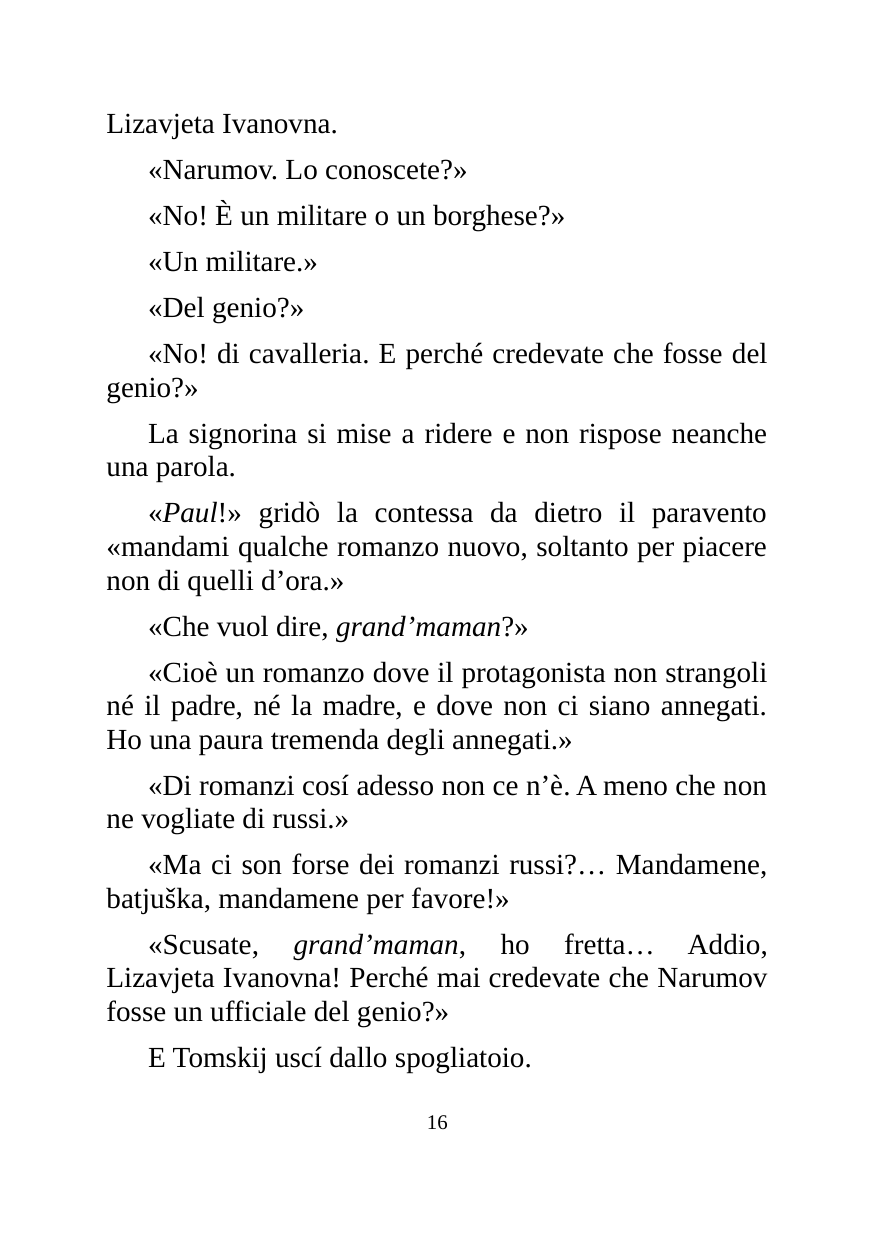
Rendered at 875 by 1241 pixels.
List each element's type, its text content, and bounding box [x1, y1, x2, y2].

text «Del genio?» [106, 290, 768, 324]
text «Paul!» gridò la contessa da dietro il paravento «mandami qualche romanzo nuovo, soltanto per piacere non di quelli d’ora.» [106, 496, 768, 596]
text «No! di cavalleria. E perché credevate che fosse del genio?» [106, 336, 768, 403]
text «Un militare.» [106, 244, 768, 278]
text E Tomskij uscí dallo spogliatoio. [106, 1040, 768, 1074]
text «Che vuol dire, grand’maman?» [106, 609, 768, 642]
text «Di romanzi cosí adesso non ce n’è. A meno che non ne vogliate di russi.» [106, 768, 768, 835]
text «No! È un militare o un borghese?» [106, 198, 768, 232]
text Lizavjeta Ivanovna. [106, 106, 768, 140]
text «Narumov. Lo conoscete?» [106, 152, 768, 186]
text «Cioè un romanzo dove il protagonista non strangoli né il padre, né la madre, e dove non ci siano annegati. Ho una paura tremenda degli annegati.» [106, 655, 768, 755]
text La signorina si mise a ridere e non rispose neanche una parola. [106, 416, 768, 483]
text «Ma ci son forse dei romanzi russi?… Mandamene, batjuška, mandamene per favore!» [106, 847, 768, 914]
text «Scusate, grand’maman, ho fretta… Addio, Lizavjeta Ivanovna! Perché mai credevate che Narumov fosse un ufficiale del genio?» [106, 927, 768, 1028]
